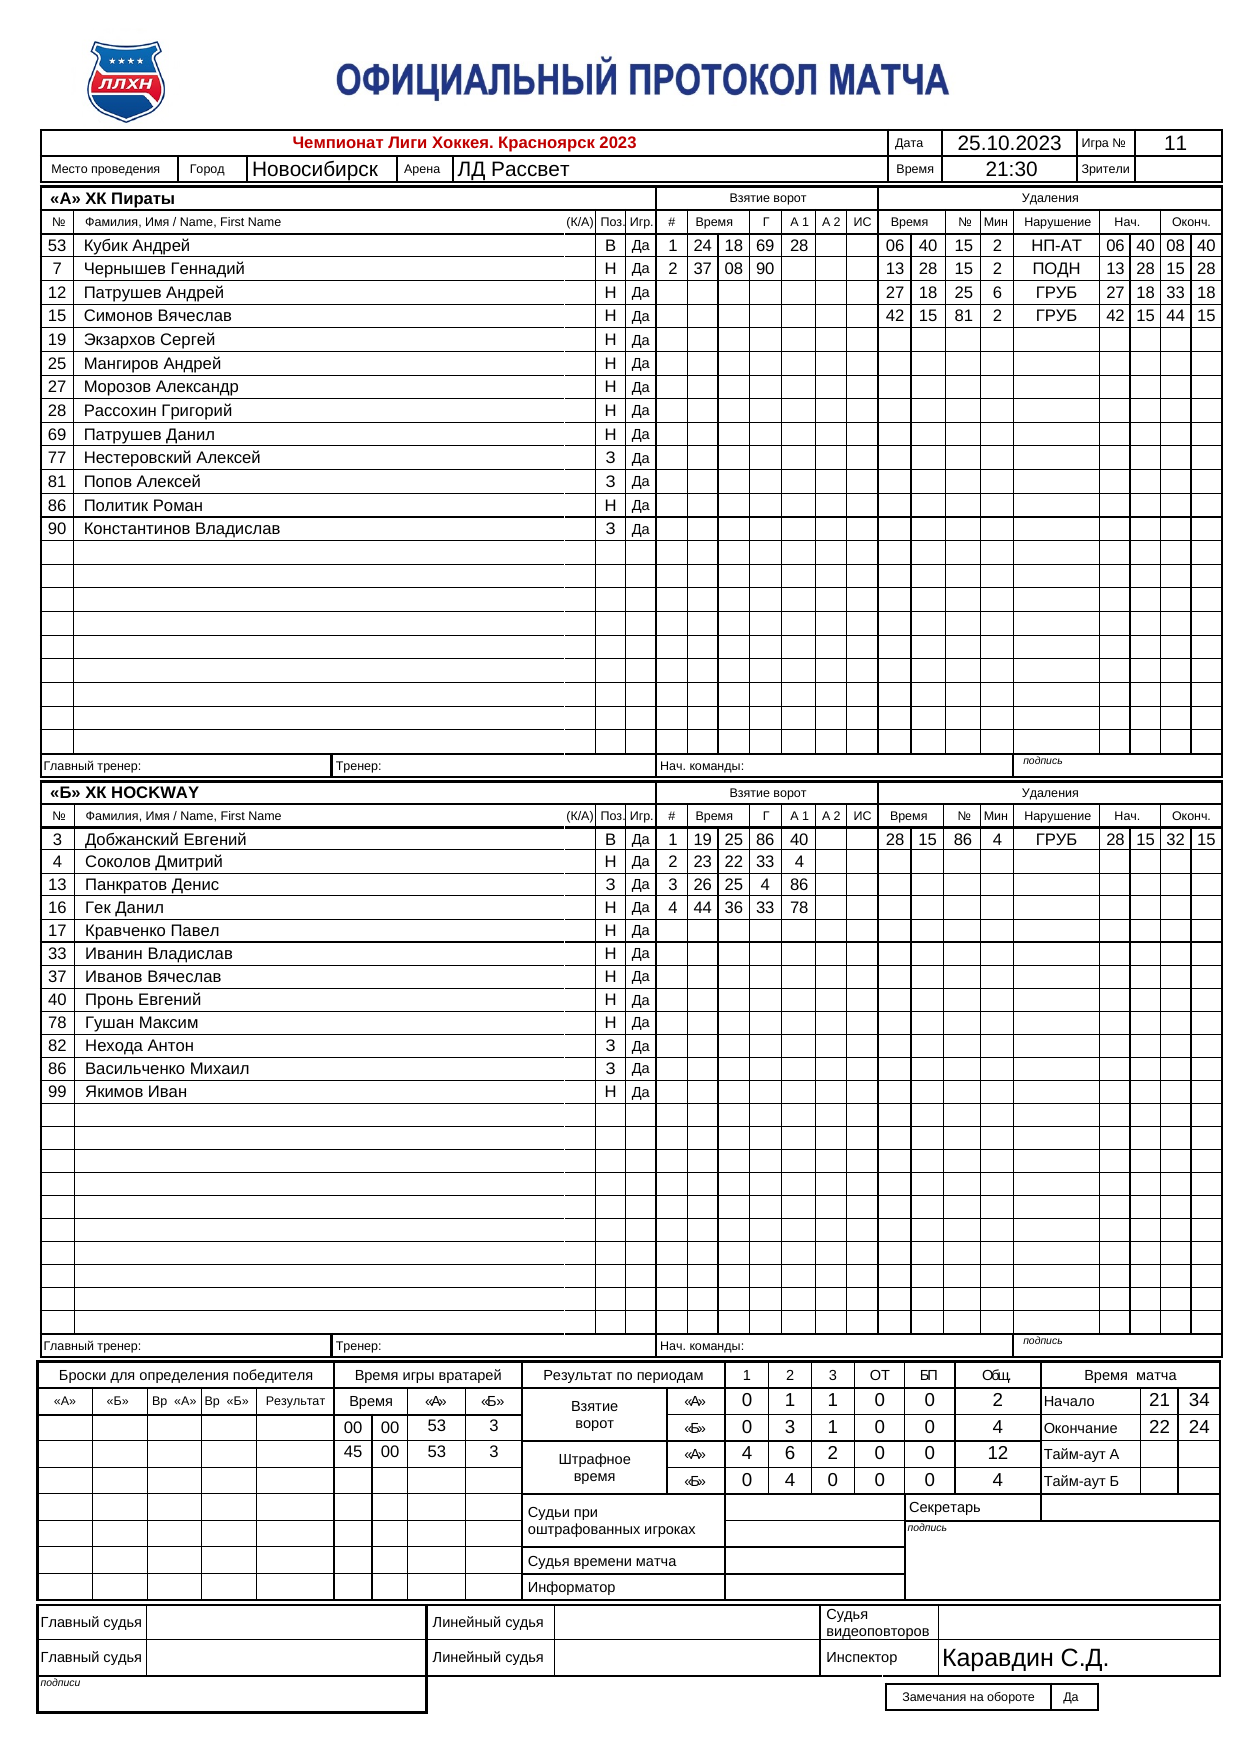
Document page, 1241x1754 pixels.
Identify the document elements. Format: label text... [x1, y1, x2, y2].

table_cell Нарушение [1014, 211, 1099, 233]
table_cell [42, 1150, 74, 1172]
table_cell [1161, 1242, 1190, 1264]
table_cell Время [879, 805, 943, 826]
table_cell [981, 328, 1013, 351]
table_cell «Б» [93, 1389, 147, 1413]
table_header 25.10.2023 [943, 131, 1076, 155]
table_cell 28 [879, 829, 910, 849]
table_cell [1014, 376, 1099, 398]
table_header Замечания на обороте [887, 1685, 1050, 1709]
table_cell [373, 1521, 407, 1546]
table_cell [565, 470, 595, 493]
table_cell [719, 636, 749, 658]
table_cell [1131, 328, 1160, 351]
table_cell [1100, 896, 1129, 918]
table_cell [565, 1012, 595, 1033]
table_cell [1131, 612, 1160, 634]
table_cell [912, 874, 943, 895]
table_cell [42, 659, 73, 682]
table_cell [847, 1150, 877, 1172]
table_cell [688, 446, 717, 469]
table_cell [912, 423, 945, 445]
table_cell [847, 423, 877, 445]
table_cell [879, 399, 910, 422]
table_cell [782, 1058, 815, 1079]
table_cell [879, 1219, 910, 1241]
table_cell 53 [42, 235, 73, 256]
table_cell [847, 683, 877, 706]
table_cell [816, 896, 846, 918]
table_cell [148, 1416, 201, 1440]
table_cell [565, 612, 595, 634]
table_cell [750, 1196, 781, 1218]
table_cell [782, 376, 815, 398]
table_cell [1131, 896, 1160, 918]
table_cell [782, 565, 815, 587]
table_cell [1014, 328, 1099, 351]
table_cell [657, 1035, 687, 1057]
table_cell [657, 966, 687, 987]
table_cell [719, 966, 749, 987]
table_cell Игр. [626, 211, 655, 233]
table_cell [1192, 850, 1221, 872]
table_cell [847, 1081, 877, 1103]
table_cell [719, 1104, 749, 1126]
table_cell 53 [408, 1441, 465, 1467]
table_cell 0 [905, 1468, 954, 1493]
table_header 3 [812, 1363, 854, 1387]
table_cell [75, 1173, 564, 1195]
table_cell [782, 1173, 815, 1195]
table_cell [1131, 565, 1160, 587]
table_cell [750, 399, 781, 422]
table_cell [688, 1219, 717, 1241]
table_cell [42, 612, 73, 634]
table_cell [688, 683, 717, 706]
table_cell [879, 943, 910, 964]
table_cell 25 [946, 281, 980, 303]
table_cell [1100, 1265, 1129, 1287]
table_cell [1131, 352, 1160, 374]
table_cell ЛД Рассвет [454, 157, 887, 181]
table_cell [202, 1494, 256, 1520]
table_cell [816, 235, 846, 256]
table_cell 24 [688, 235, 717, 256]
table_cell 24 [1179, 1415, 1219, 1440]
table_cell [1014, 1035, 1099, 1057]
table_cell [565, 399, 595, 422]
table_cell Н [596, 281, 625, 303]
table_cell [148, 1441, 201, 1467]
table_cell Симонов Вячеслав [74, 305, 564, 327]
table_cell [719, 1196, 749, 1218]
table_cell [782, 943, 815, 964]
table_cell [719, 399, 749, 422]
table_cell [750, 1219, 781, 1241]
table_cell [75, 1196, 564, 1218]
table_cell [750, 1311, 781, 1333]
table_cell [1192, 328, 1221, 351]
table_cell [688, 470, 717, 493]
table_cell А 2 [816, 211, 846, 233]
table_cell [782, 352, 815, 374]
table_cell [626, 683, 655, 706]
table_cell «Б» [668, 1468, 724, 1493]
table_cell [981, 518, 1013, 540]
table_cell [816, 612, 846, 634]
table_cell [565, 328, 595, 351]
table_cell Информатор [523, 1575, 724, 1599]
table_cell 1 [812, 1389, 854, 1413]
table_cell [719, 470, 749, 493]
table_cell [565, 683, 595, 706]
table_cell [1100, 1173, 1129, 1195]
table_cell [1042, 1495, 1219, 1520]
table_cell [1100, 1242, 1129, 1264]
table_cell [1161, 588, 1190, 611]
table_cell [1100, 874, 1129, 895]
table_cell [1014, 1104, 1099, 1126]
table_cell Да [626, 446, 655, 469]
table_cell [719, 423, 749, 445]
table_cell [596, 1265, 625, 1287]
table_cell [202, 1574, 256, 1599]
table_cell [596, 1219, 625, 1241]
table_cell ИС [847, 211, 877, 233]
table_cell [816, 1196, 846, 1218]
table_cell [408, 1494, 465, 1520]
table_cell Линейный судья [428, 1606, 554, 1639]
table_cell [912, 1104, 943, 1126]
table_cell [1192, 1265, 1221, 1287]
table_cell [565, 659, 595, 682]
table_cell [688, 494, 717, 516]
table_cell [750, 659, 781, 682]
table_header Удаления [879, 783, 1221, 803]
table_cell [912, 541, 945, 564]
table_cell [657, 541, 687, 564]
table_cell [1161, 896, 1190, 918]
table_cell А 1 [782, 805, 815, 826]
table_cell [816, 850, 846, 872]
table_cell [750, 683, 781, 706]
table_cell [879, 1173, 910, 1195]
table_cell 4 [42, 850, 74, 872]
table_cell [42, 565, 73, 587]
table_cell [944, 850, 980, 872]
table_cell [879, 1104, 910, 1126]
table_cell [750, 943, 781, 964]
table_cell [981, 352, 1013, 374]
table_cell [657, 305, 687, 327]
table_cell [847, 659, 877, 682]
table_cell [565, 989, 595, 1011]
table_cell Н [596, 494, 625, 516]
table_cell [879, 874, 910, 895]
table_cell [1161, 1127, 1190, 1149]
table_cell [879, 518, 910, 540]
table_cell [1131, 707, 1160, 729]
table_cell [626, 1288, 655, 1310]
table_cell [816, 1058, 846, 1079]
table_cell [879, 328, 910, 351]
table_cell [1131, 920, 1160, 941]
table_cell [1131, 683, 1160, 706]
table_cell [688, 1242, 717, 1264]
table_cell Да [626, 423, 655, 445]
table_cell [42, 683, 73, 706]
table_cell [726, 1521, 904, 1546]
table_cell [1100, 707, 1129, 729]
table_cell [1131, 1150, 1160, 1172]
table_cell Да [626, 1058, 655, 1079]
table_cell [657, 1150, 687, 1172]
table_cell В [596, 235, 625, 256]
table_cell [750, 305, 781, 327]
table_cell [782, 494, 815, 516]
table_cell Да [626, 518, 655, 540]
table_cell [1100, 1288, 1129, 1310]
table_cell [847, 281, 877, 303]
table_cell [1100, 588, 1129, 611]
table_cell [596, 1196, 625, 1218]
table_cell [816, 565, 846, 587]
table_cell [688, 518, 717, 540]
table_cell 15 [1161, 257, 1190, 280]
table_cell [912, 1012, 943, 1033]
table_cell [981, 494, 1013, 516]
table_cell [93, 1547, 147, 1573]
table_cell 23 [688, 850, 717, 872]
table_cell № [944, 805, 980, 826]
table_cell [1014, 1242, 1099, 1264]
table_cell [719, 989, 749, 1011]
table_cell Время [688, 211, 749, 233]
table_cell [879, 1288, 910, 1310]
table_cell [565, 1104, 595, 1126]
table_cell Политик Роман [74, 494, 564, 516]
table_cell [657, 565, 687, 587]
table_cell Да [626, 943, 655, 964]
table_cell [1014, 730, 1099, 753]
table_cell [688, 588, 717, 611]
table_cell [1131, 659, 1160, 682]
table_cell [1100, 920, 1129, 941]
table_cell [981, 730, 1013, 753]
table_cell [74, 730, 564, 753]
table_cell [879, 636, 910, 658]
table_cell 32 [1161, 829, 1190, 849]
table_cell [750, 1058, 781, 1079]
table_cell [1161, 446, 1190, 469]
table_cell [847, 1242, 877, 1264]
table_header Взятие ворот [657, 783, 877, 803]
table_header Чемпионат Лиги Хоккея. Красноярск 2023 [42, 131, 887, 155]
table_cell [750, 423, 781, 445]
table_cell 22 [719, 850, 749, 872]
table_cell [1179, 1468, 1219, 1493]
table_cell 90 [750, 257, 781, 280]
table_cell 4 [750, 874, 781, 895]
table_cell [1100, 612, 1129, 634]
table_cell «А» [39, 1389, 92, 1413]
table_cell [1161, 470, 1190, 493]
table_cell [1192, 730, 1221, 753]
table_cell [565, 850, 595, 872]
table_cell [912, 328, 945, 351]
table_cell [1161, 541, 1190, 564]
table_cell [42, 636, 73, 658]
table_cell [912, 518, 945, 540]
table_cell [1192, 896, 1221, 918]
table_header 11 [1136, 131, 1221, 155]
table_cell [946, 376, 980, 398]
table_cell [688, 541, 717, 564]
table_cell 1 [657, 235, 687, 256]
table_cell Главный судья [39, 1606, 146, 1639]
table_cell [42, 541, 73, 564]
table_cell [782, 1219, 815, 1241]
table_cell [782, 920, 815, 941]
table_cell [42, 1265, 74, 1287]
table_cell [42, 1219, 74, 1241]
table_cell [981, 683, 1013, 706]
picture [5, 28, 1179, 129]
table_cell Зрители [1078, 157, 1134, 181]
table_cell [93, 1521, 147, 1546]
table_cell Инспектор [821, 1640, 938, 1675]
table_cell Поз. [596, 211, 625, 233]
table_cell [75, 1288, 564, 1310]
table_cell [596, 730, 625, 753]
table_cell [1131, 966, 1160, 987]
table_cell Н [596, 376, 625, 398]
table_cell [912, 989, 943, 1011]
table_cell [39, 1521, 92, 1546]
table_cell 17 [42, 920, 74, 941]
table_cell [373, 1468, 407, 1493]
table_cell Мин [981, 805, 1013, 826]
table_cell [981, 541, 1013, 564]
table_cell [816, 1035, 846, 1057]
table_cell 4 [657, 896, 687, 918]
table_cell [1161, 399, 1190, 422]
table_cell [75, 1127, 564, 1149]
table_cell Г [750, 805, 781, 826]
table_cell [879, 1265, 910, 1287]
table_cell [1100, 328, 1129, 351]
table_cell [847, 1196, 877, 1218]
table_cell Да [626, 352, 655, 374]
table_cell [565, 1081, 595, 1103]
table_cell Главный тренер: [42, 1335, 330, 1356]
table_cell [373, 1494, 407, 1520]
table_cell 37 [42, 966, 74, 987]
table_cell 1 [769, 1389, 811, 1413]
table_cell 40 [912, 235, 945, 256]
table_cell № [42, 805, 74, 826]
table_cell Н [596, 328, 625, 351]
table_cell [946, 328, 980, 351]
table_cell [912, 1035, 943, 1057]
table_cell [688, 730, 717, 753]
table_cell [912, 1311, 943, 1333]
table_cell [148, 1547, 201, 1573]
table_cell [719, 565, 749, 587]
table_cell Кубик Андрей [74, 235, 564, 256]
table_cell [782, 257, 815, 280]
table_cell [373, 1574, 407, 1599]
table_cell 18 [912, 281, 945, 303]
table_cell [750, 541, 781, 564]
table_header Время матча [1042, 1363, 1219, 1387]
table_cell [1014, 1150, 1099, 1172]
table_cell [816, 423, 846, 445]
table_cell [1161, 423, 1190, 445]
table_cell Да [626, 989, 655, 1011]
table_cell [1161, 328, 1190, 351]
table_cell 44 [688, 896, 717, 918]
table_cell [688, 659, 717, 682]
table_cell [1161, 730, 1190, 753]
table_cell [847, 1288, 877, 1310]
table_cell 42 [1100, 305, 1129, 327]
table_cell [1192, 707, 1221, 729]
table_cell [981, 1265, 1013, 1287]
table_cell [1161, 636, 1190, 658]
table_cell 40 [1192, 235, 1221, 256]
table_cell [946, 730, 980, 753]
table_cell [879, 1196, 910, 1218]
table_cell [93, 1468, 147, 1493]
table_cell Фамилия, Имя / Name, First Name [75, 805, 565, 826]
table_cell 15 [1192, 305, 1221, 327]
table_cell [1131, 541, 1160, 564]
table_cell [847, 1035, 877, 1057]
table_cell 6 [769, 1442, 811, 1467]
table_cell [1014, 1081, 1099, 1103]
table_cell [1192, 494, 1221, 516]
table_cell [847, 1265, 877, 1287]
table_cell [912, 1219, 943, 1241]
table_cell [565, 874, 595, 895]
table_cell [565, 588, 595, 611]
table_cell [596, 1104, 625, 1126]
table_cell [565, 1150, 595, 1172]
table_cell [782, 1035, 815, 1057]
table_cell [688, 423, 717, 445]
table_cell 15 [912, 829, 943, 849]
table_cell Окончание [1042, 1415, 1140, 1440]
table_cell [1100, 565, 1129, 587]
table_cell [688, 1311, 717, 1333]
table_cell [981, 636, 1013, 658]
table_cell [565, 541, 595, 564]
table_cell «А» [668, 1442, 724, 1467]
table_cell 40 [782, 829, 815, 849]
table_cell [981, 376, 1013, 398]
table_cell [912, 730, 945, 753]
table_cell 33 [750, 896, 781, 918]
table_cell [1161, 1058, 1190, 1079]
table_cell [657, 683, 687, 706]
table_cell [879, 730, 910, 753]
table_cell [1131, 1012, 1160, 1033]
table_cell [257, 1416, 333, 1440]
table_cell [847, 235, 877, 256]
table_cell [912, 446, 945, 469]
table_cell Взятие ворот [523, 1389, 666, 1440]
table_cell [1161, 494, 1190, 516]
table_cell [912, 707, 945, 729]
table_cell 3 [42, 829, 74, 849]
table_cell 2 [657, 257, 687, 280]
table_cell [1131, 874, 1160, 895]
table_cell [879, 352, 910, 374]
table_cell [750, 1288, 781, 1310]
table_cell [782, 470, 815, 493]
table_cell [879, 612, 910, 634]
table_cell 12 [956, 1442, 1040, 1467]
table_cell Н [596, 989, 625, 1011]
table_cell Чернышев Геннадий [74, 257, 564, 280]
table_cell [1131, 446, 1160, 469]
table_cell Главный тренер: [42, 755, 330, 776]
table_cell [466, 1494, 521, 1520]
table_cell 15 [946, 235, 980, 256]
table_cell [944, 1150, 980, 1172]
table_cell [93, 1574, 147, 1599]
table_cell [1100, 966, 1129, 987]
table_cell [1131, 1173, 1160, 1195]
table_cell 15 [1131, 305, 1160, 327]
table_cell 12 [42, 281, 73, 303]
table_cell [1014, 494, 1099, 516]
table_header 1 [726, 1363, 768, 1387]
table_cell [466, 1547, 521, 1573]
table_cell [847, 518, 877, 540]
table_cell [626, 636, 655, 658]
table_cell [946, 683, 980, 706]
table_cell [847, 470, 877, 493]
table_cell [1192, 989, 1221, 1011]
table_cell 0 [905, 1442, 954, 1467]
table_cell [879, 1058, 910, 1079]
table_cell Попов Алексей [74, 470, 564, 493]
table_cell [944, 896, 980, 918]
table_cell 22 [1141, 1415, 1177, 1440]
table_cell [1161, 1081, 1190, 1103]
table_cell [879, 446, 910, 469]
table_cell [202, 1547, 256, 1573]
table_cell [847, 541, 877, 564]
table_cell [1014, 470, 1099, 493]
table_cell [1192, 1242, 1221, 1264]
table_cell [879, 376, 910, 398]
table_cell [74, 659, 564, 682]
table_cell [565, 494, 595, 516]
table_cell [75, 1219, 564, 1241]
table_cell [1100, 1127, 1129, 1149]
table_cell [1192, 376, 1221, 398]
table_cell 42 [879, 305, 910, 327]
table_cell Рассохин Григорий [74, 399, 564, 422]
table_cell [1014, 850, 1099, 872]
table_cell [782, 1265, 815, 1287]
table_cell Патрушев Андрей [74, 281, 564, 303]
table_cell [565, 707, 595, 729]
table_cell Пронь Евгений [75, 989, 564, 1011]
table_cell Поз. [596, 805, 625, 826]
table_cell [688, 943, 717, 964]
table_cell [1161, 966, 1190, 987]
table_cell [657, 920, 687, 941]
table_cell [626, 1311, 655, 1333]
table_cell 18 [1192, 281, 1221, 303]
table_cell [688, 920, 717, 941]
table_cell [565, 423, 595, 445]
table_cell 0 [726, 1468, 768, 1493]
table_cell № [42, 211, 73, 233]
table_cell [39, 1574, 92, 1599]
table_cell [847, 1173, 877, 1195]
table_cell 77 [42, 446, 73, 469]
table_cell [1192, 1058, 1221, 1079]
table_cell [1014, 541, 1099, 564]
table_cell [565, 1311, 595, 1333]
table_cell 28 [1192, 257, 1221, 280]
table_cell [750, 565, 781, 587]
table_cell Мин [981, 211, 1013, 233]
table_cell [726, 1575, 904, 1599]
table_cell [565, 1173, 595, 1195]
table_cell [981, 920, 1013, 941]
table_cell [1161, 1219, 1190, 1241]
table_cell [1014, 1173, 1099, 1195]
table_cell [816, 1265, 846, 1287]
table_cell [719, 328, 749, 351]
table_cell [847, 1012, 877, 1033]
table_header БП [905, 1363, 954, 1387]
table_cell [626, 1104, 655, 1126]
table_cell [750, 1150, 781, 1172]
table_cell [946, 636, 980, 658]
table_cell 4 [956, 1468, 1040, 1493]
table_cell [879, 1081, 910, 1103]
table_cell [408, 1521, 465, 1546]
table_cell [847, 920, 877, 941]
table_cell [944, 966, 980, 987]
table_cell [565, 1265, 595, 1287]
table_cell [688, 1150, 717, 1172]
table_cell [1161, 1104, 1190, 1126]
table_cell 4 [769, 1468, 811, 1493]
table_cell [847, 588, 877, 611]
table_cell 86 [944, 829, 980, 849]
table_cell [879, 1242, 910, 1264]
table_cell [816, 352, 846, 374]
table_cell [1161, 518, 1190, 540]
table_cell (К/А) [565, 211, 595, 233]
table_cell [75, 1265, 564, 1287]
table_cell Тайм-аут Б [1042, 1468, 1140, 1493]
table_cell 15 [1131, 829, 1160, 849]
table_cell [335, 1494, 371, 1520]
table_cell [202, 1416, 256, 1440]
table_cell [782, 328, 815, 351]
table_cell [1100, 352, 1129, 374]
table_cell [750, 1035, 781, 1057]
table_cell [1100, 1081, 1129, 1103]
table_cell «Б» [668, 1415, 724, 1440]
table_cell [657, 518, 687, 540]
table_cell [565, 376, 595, 398]
table_cell [688, 1173, 717, 1195]
table_cell [944, 1196, 980, 1218]
table_cell [565, 943, 595, 964]
table_cell [1100, 446, 1129, 469]
table_cell Новосибирск [248, 157, 396, 181]
table_cell [719, 1058, 749, 1079]
table_cell [1014, 1219, 1099, 1241]
table_cell 08 [1161, 235, 1190, 256]
table_cell 08 [719, 257, 749, 280]
table_cell [1161, 1150, 1190, 1172]
table_cell [626, 1150, 655, 1172]
table_cell [981, 1127, 1013, 1149]
table_cell [816, 328, 846, 351]
table_cell [1100, 730, 1129, 753]
table_cell [1192, 920, 1221, 941]
table_cell [750, 494, 781, 516]
table_cell [1192, 518, 1221, 540]
table_cell [335, 1468, 371, 1493]
table_cell А 2 [816, 805, 846, 826]
table_cell [335, 1547, 371, 1573]
table_cell Гек Данил [75, 896, 564, 918]
table_cell [782, 636, 815, 658]
table_cell [1161, 707, 1190, 729]
table_cell [879, 1311, 910, 1333]
table_cell [688, 636, 717, 658]
table_cell [782, 659, 815, 682]
table_cell [944, 1173, 980, 1195]
table_cell [257, 1494, 333, 1520]
table_cell [657, 1219, 687, 1241]
table_cell Да [626, 328, 655, 351]
table_cell 21 [1141, 1389, 1177, 1413]
table_cell 15 [912, 305, 945, 327]
table_cell Иванов Вячеслав [75, 966, 564, 987]
table_cell [74, 588, 564, 611]
table_cell [816, 1012, 846, 1033]
table_cell Н [596, 896, 625, 918]
table_cell [782, 683, 815, 706]
table_cell [657, 423, 687, 445]
table_cell 1 [812, 1415, 854, 1440]
table_cell [626, 1173, 655, 1195]
table_cell 13 [879, 257, 910, 280]
table_cell [719, 376, 749, 398]
table_cell [816, 659, 846, 682]
table_cell [847, 636, 877, 658]
table_cell 44 [1161, 305, 1190, 327]
table_cell [657, 1081, 687, 1103]
table_cell [565, 829, 595, 849]
table_cell подписи [39, 1677, 425, 1711]
table_cell [688, 399, 717, 422]
table_cell [39, 1468, 92, 1493]
table_cell [657, 376, 687, 398]
table_cell [719, 1242, 749, 1264]
table_cell [1161, 376, 1190, 398]
table_cell [565, 1219, 595, 1241]
table_cell ПОДН [1014, 257, 1099, 280]
table_cell [688, 1104, 717, 1126]
table_cell [1161, 874, 1190, 895]
table_cell [257, 1468, 333, 1493]
table_cell З [596, 470, 625, 493]
table_cell [912, 966, 943, 987]
table_cell [847, 896, 877, 918]
table_cell [912, 1265, 943, 1287]
table_cell Да [626, 829, 655, 849]
table_cell [750, 1173, 781, 1195]
table_cell [596, 1311, 625, 1333]
table_cell [750, 470, 781, 493]
table_cell [719, 352, 749, 374]
table_cell [981, 423, 1013, 445]
table_cell [912, 896, 943, 918]
table_cell [626, 707, 655, 729]
table_cell [75, 1104, 564, 1126]
table_cell [816, 1242, 846, 1264]
table_cell [719, 659, 749, 682]
table_cell [1131, 518, 1160, 540]
table_cell 53 [408, 1416, 465, 1440]
table_header Удаления [879, 188, 1221, 209]
table_cell 2 [981, 235, 1013, 256]
table_cell [719, 1150, 749, 1172]
table_cell [1014, 588, 1099, 611]
table_cell Место проведения [42, 157, 177, 181]
table_cell [879, 920, 910, 941]
table_cell [912, 494, 945, 516]
table_cell [1161, 565, 1190, 587]
table_cell [1100, 943, 1129, 964]
table_cell [847, 352, 877, 374]
table_cell [1131, 1219, 1160, 1241]
table_cell [946, 541, 980, 564]
table_cell (К/А) [565, 805, 595, 826]
table_cell [1192, 446, 1221, 469]
table_cell [981, 470, 1013, 493]
table_cell [688, 1288, 717, 1310]
table_cell [912, 920, 943, 941]
table_cell [847, 494, 877, 516]
table_cell [74, 636, 564, 658]
table_cell [946, 470, 980, 493]
table_cell [816, 1173, 846, 1195]
table_cell Морозов Александр [74, 376, 564, 398]
table_cell [847, 1219, 877, 1241]
table_cell Да [626, 1035, 655, 1057]
table_cell [879, 707, 910, 729]
table_cell [912, 943, 943, 964]
table_cell [148, 1574, 201, 1599]
table_cell [1161, 1173, 1190, 1195]
table_cell [1141, 1441, 1177, 1467]
table_cell [1192, 588, 1221, 611]
table_cell [1192, 966, 1221, 987]
table_cell 33 [750, 850, 781, 872]
table_cell 82 [42, 1035, 74, 1057]
table_cell [719, 281, 749, 303]
table_cell 69 [750, 235, 781, 256]
table_cell Константинов Владислав [74, 518, 564, 540]
table_cell Да [626, 874, 655, 895]
table_cell 18 [1131, 281, 1160, 303]
table_cell [719, 1012, 749, 1033]
table_cell Панкратов Денис [75, 874, 564, 895]
table_cell [1100, 1311, 1129, 1333]
table_cell [1014, 352, 1099, 374]
table_cell [912, 1127, 943, 1149]
table_cell [912, 1196, 943, 1218]
table_cell [912, 1081, 943, 1103]
table_cell [782, 1196, 815, 1218]
table_cell [428, 1677, 882, 1711]
table_cell 90 [42, 518, 73, 540]
table_cell Да [626, 850, 655, 872]
table_cell Да [626, 470, 655, 493]
table_cell [565, 1127, 595, 1149]
table_cell [816, 494, 846, 516]
table_cell [565, 257, 595, 280]
table_cell [42, 588, 73, 611]
table_cell [1131, 989, 1160, 1011]
table_header «А» ХК Пираты [42, 188, 655, 209]
table_cell [726, 1548, 904, 1573]
table_cell [847, 1127, 877, 1149]
table_cell [1014, 989, 1099, 1011]
table_cell [1161, 612, 1190, 634]
table_cell [944, 1104, 980, 1126]
table_cell [565, 1288, 595, 1310]
table_cell 27 [42, 376, 73, 398]
table_cell [946, 494, 980, 516]
table_cell [981, 1058, 1013, 1079]
table_cell 28 [912, 257, 945, 280]
table_cell [42, 1242, 74, 1264]
table_cell [912, 399, 945, 422]
table_cell [1192, 423, 1221, 445]
table_cell [912, 636, 945, 658]
table_cell [944, 1242, 980, 1264]
table_cell Арена [398, 157, 452, 181]
table_cell [981, 612, 1013, 634]
table_cell [657, 943, 687, 964]
table_cell [657, 494, 687, 516]
table_cell [750, 352, 781, 374]
table_cell [1192, 1196, 1221, 1218]
table_cell [657, 636, 687, 658]
table_cell [1014, 399, 1099, 422]
table_cell [565, 1196, 595, 1218]
table_cell 33 [42, 943, 74, 964]
table_cell [946, 399, 980, 422]
table_cell [1100, 1219, 1129, 1241]
table_cell 36 [719, 896, 749, 918]
table_cell [74, 612, 564, 634]
table_cell [816, 943, 846, 964]
table_cell [1100, 1196, 1129, 1218]
table_cell [782, 1288, 815, 1310]
table_cell 00 [373, 1416, 407, 1440]
table_cell 19 [688, 829, 717, 849]
table_cell [1100, 541, 1129, 564]
table_cell [42, 730, 73, 753]
table_cell 13 [42, 874, 74, 895]
table_cell [657, 352, 687, 374]
table_cell [816, 1288, 846, 1310]
table_cell [1100, 376, 1129, 398]
table_cell [879, 494, 910, 516]
table_cell [816, 305, 846, 327]
table_cell [719, 494, 749, 516]
table_cell 4 [782, 850, 815, 872]
table_cell [1161, 659, 1190, 682]
table_cell [626, 1196, 655, 1218]
table_cell 2 [812, 1442, 854, 1467]
table_cell [1131, 399, 1160, 422]
table_cell Время [688, 805, 749, 826]
table_cell [939, 1606, 1219, 1639]
table_cell [981, 399, 1013, 422]
table_cell [879, 470, 910, 493]
table_cell [750, 281, 781, 303]
table_cell [202, 1521, 256, 1546]
table_cell [1014, 1311, 1099, 1333]
table_cell [1014, 1265, 1099, 1287]
table_cell [816, 257, 846, 280]
table_cell [782, 541, 815, 564]
table_cell [596, 612, 625, 634]
table_cell Г [750, 211, 781, 233]
table_cell [1131, 1196, 1160, 1218]
table_cell [912, 612, 945, 634]
table_cell [1014, 896, 1099, 918]
table_cell 00 [335, 1416, 371, 1440]
table_cell [596, 541, 625, 564]
table_cell [879, 541, 910, 564]
table_cell [626, 541, 655, 564]
table_cell [782, 1311, 815, 1333]
table_cell [657, 707, 687, 729]
table_cell Н [596, 352, 625, 374]
table_cell подпись [1014, 1335, 1221, 1356]
table_cell [719, 588, 749, 611]
table_cell [816, 1311, 846, 1333]
table_cell [782, 989, 815, 1011]
table_cell 0 [905, 1415, 954, 1440]
table_cell [565, 896, 595, 918]
table_cell 2 [981, 257, 1013, 280]
table_cell Н [596, 1012, 625, 1033]
table_cell Судья времени матча [523, 1548, 724, 1573]
table_cell [981, 659, 1013, 682]
table_cell [981, 966, 1013, 987]
table_cell [42, 1288, 74, 1310]
table_cell [879, 683, 910, 706]
table_cell [912, 588, 945, 611]
table_cell [946, 588, 980, 611]
table_cell [1192, 1173, 1221, 1195]
table_cell [944, 1058, 980, 1079]
table_cell [657, 730, 687, 753]
table_cell [688, 376, 717, 398]
table_cell [726, 1495, 904, 1520]
table_cell 0 [855, 1389, 904, 1413]
table_cell 3 [769, 1415, 811, 1440]
table_cell [944, 1311, 980, 1333]
table_cell [148, 1468, 201, 1493]
table_cell З [596, 1058, 625, 1079]
table_cell [257, 1441, 333, 1467]
table_cell [1014, 966, 1099, 987]
table_cell 15 [1192, 829, 1221, 849]
table_cell [912, 683, 945, 706]
table_cell [719, 920, 749, 941]
table_cell [657, 1127, 687, 1149]
table_cell [944, 1081, 980, 1103]
table_header ОТ [855, 1363, 904, 1387]
table_cell 0 [812, 1468, 854, 1493]
table_cell 45 [335, 1441, 371, 1467]
table_cell [626, 1242, 655, 1264]
table_cell [981, 1219, 1013, 1241]
table_cell [981, 1288, 1013, 1310]
table_cell [257, 1521, 333, 1546]
table_cell [1014, 518, 1099, 540]
table_cell 4 [956, 1415, 1040, 1440]
table_cell [1192, 1127, 1221, 1149]
table_cell [373, 1547, 407, 1573]
table_header 2 [769, 1363, 811, 1387]
table_cell Судья видеоповторов [821, 1606, 938, 1639]
table_cell [750, 612, 781, 634]
table_cell [1161, 1196, 1190, 1218]
table_cell [596, 1288, 625, 1310]
table_cell [912, 565, 945, 587]
table_cell [657, 588, 687, 611]
table_cell А 1 [782, 211, 815, 233]
table_cell [816, 281, 846, 303]
table_cell [688, 1081, 717, 1103]
table_cell [1161, 989, 1190, 1011]
table_cell Патрушев Данил [74, 423, 564, 445]
table_cell [596, 588, 625, 611]
table_cell [912, 1242, 943, 1264]
table_cell [1014, 874, 1099, 895]
table_cell [750, 1242, 781, 1264]
table_cell [981, 1104, 1013, 1126]
table_cell [883, 1677, 1220, 1681]
table_cell [42, 1127, 74, 1149]
table_cell [782, 1242, 815, 1264]
table_cell [719, 541, 749, 564]
table_cell [1192, 683, 1221, 706]
table_cell 3 [657, 874, 687, 895]
table_cell [847, 446, 877, 469]
table_cell [688, 1035, 717, 1057]
table_cell 27 [1100, 281, 1129, 303]
table_cell [750, 446, 781, 469]
table_cell [981, 588, 1013, 611]
table_cell [944, 1127, 980, 1149]
table_cell [750, 1127, 781, 1149]
table_cell [565, 1242, 595, 1264]
table_cell [816, 470, 846, 493]
table_cell [719, 707, 749, 729]
table_cell [1100, 423, 1129, 445]
table_cell [912, 1288, 943, 1310]
table_cell [816, 1219, 846, 1241]
table_cell [1131, 423, 1160, 445]
table_cell [565, 636, 595, 658]
table_cell [688, 707, 717, 729]
table_cell 33 [1161, 281, 1190, 303]
table_cell [981, 565, 1013, 587]
table_cell [816, 446, 846, 469]
table_cell Оконч. [1161, 805, 1221, 826]
table_cell [1192, 659, 1221, 682]
table_cell [148, 1521, 201, 1546]
table_cell [626, 1127, 655, 1149]
table_cell [912, 1173, 943, 1195]
table_cell [1192, 565, 1221, 587]
table_cell [847, 850, 877, 872]
table_cell [39, 1547, 92, 1573]
table_cell З [596, 518, 625, 540]
table_cell [596, 1242, 625, 1264]
table_cell [1192, 1219, 1221, 1241]
table_cell Н [596, 423, 625, 445]
table_cell [688, 1127, 717, 1149]
table_cell [1131, 636, 1160, 658]
table_cell [782, 1104, 815, 1126]
table_cell [147, 1640, 425, 1675]
table_cell [750, 920, 781, 941]
table_cell Якимов Иван [75, 1081, 564, 1103]
table_cell 2 [956, 1389, 1040, 1413]
table_cell [719, 305, 749, 327]
table_cell 27 [879, 281, 910, 303]
table_cell [257, 1547, 333, 1573]
table_header Результат по периодам [523, 1363, 724, 1387]
table_cell [75, 1242, 564, 1264]
table_cell [816, 683, 846, 706]
table_cell [816, 588, 846, 611]
table_cell [981, 1035, 1013, 1057]
table_cell [981, 1012, 1013, 1033]
table_cell Да [626, 235, 655, 256]
table_cell [42, 1311, 74, 1333]
table_cell [39, 1494, 92, 1520]
table_cell [944, 1288, 980, 1310]
table_cell [626, 730, 655, 753]
table_cell [1100, 1012, 1129, 1033]
table_cell [657, 1265, 687, 1287]
table_cell [1014, 612, 1099, 634]
table_cell # [657, 805, 687, 826]
table_cell [657, 1012, 687, 1033]
table_cell [1161, 850, 1190, 872]
table_cell [981, 1150, 1013, 1172]
table_cell Соколов Дмитрий [75, 850, 564, 872]
table_cell [1100, 683, 1129, 706]
table_cell [39, 1441, 92, 1467]
table_cell [688, 305, 717, 327]
table_cell 26 [688, 874, 717, 895]
table_cell [847, 328, 877, 351]
table_cell Да [626, 1012, 655, 1033]
table_cell [847, 612, 877, 634]
table_cell [1161, 1288, 1190, 1310]
table_cell [1014, 707, 1099, 729]
table_cell [565, 966, 595, 987]
table_cell 3 [466, 1416, 521, 1440]
table_cell [750, 730, 781, 753]
table_cell [719, 518, 749, 540]
table_cell [847, 1058, 877, 1079]
table_cell [74, 565, 564, 587]
table_cell [750, 1104, 781, 1126]
table_cell [1161, 1035, 1190, 1057]
table_cell [1192, 470, 1221, 493]
table_cell [719, 612, 749, 634]
table_cell Да [626, 399, 655, 422]
table_cell 4 [981, 829, 1013, 849]
table_cell Фамилия, Имя / Name, First Name [74, 211, 565, 233]
table_cell Главный судья [39, 1640, 146, 1675]
table_cell [626, 659, 655, 682]
table_cell [879, 588, 910, 611]
table_cell [565, 1035, 595, 1057]
table_cell [782, 305, 815, 327]
table_cell Нач. команды: [657, 1335, 1012, 1356]
table_cell [946, 446, 980, 469]
table_cell [719, 730, 749, 753]
table_cell 0 [726, 1415, 768, 1440]
table_cell [1131, 1058, 1160, 1079]
table_cell [1100, 399, 1129, 422]
table_cell [1014, 920, 1099, 941]
table_cell [750, 1012, 781, 1033]
table_cell 40 [42, 989, 74, 1011]
table_cell [202, 1468, 256, 1493]
table_cell [1161, 920, 1190, 941]
table_cell № [946, 211, 980, 233]
table_cell [1014, 1196, 1099, 1218]
table_cell [782, 612, 815, 634]
table_cell Кравченко Павел [75, 920, 564, 941]
table_cell Н [596, 305, 625, 327]
table_cell [847, 257, 877, 280]
table_cell [408, 1468, 465, 1493]
table_cell Начало [1042, 1389, 1140, 1413]
table_cell [466, 1521, 521, 1546]
table_cell [719, 1035, 749, 1057]
table_cell [1131, 1104, 1160, 1126]
table_header Дата [889, 131, 941, 155]
table_cell 21:30 [943, 157, 1076, 181]
table_cell [879, 966, 910, 987]
table_cell 25 [42, 352, 73, 374]
table_cell [1161, 1012, 1190, 1033]
table_cell «А» [408, 1389, 465, 1413]
table_cell [408, 1574, 465, 1599]
table_cell [719, 1288, 749, 1310]
table_cell [1014, 683, 1099, 706]
table_cell ИС [847, 805, 877, 826]
table_cell [981, 446, 1013, 469]
table_cell [750, 328, 781, 351]
table_cell [782, 730, 815, 753]
table_cell [688, 281, 717, 303]
table_cell Н [596, 257, 625, 280]
table_cell 3 [466, 1441, 521, 1467]
table_cell [1192, 541, 1221, 564]
table_cell З [596, 1035, 625, 1057]
table_cell [1131, 1035, 1160, 1057]
table_header «Б» ХК HOCKWAY [42, 783, 655, 803]
table_cell 2 [981, 305, 1013, 327]
table_cell [719, 683, 749, 706]
table_cell [565, 1058, 595, 1079]
table_cell [1192, 1035, 1221, 1057]
table_cell [1014, 446, 1099, 469]
table_cell [565, 305, 595, 327]
table_cell Добжанский Евгений [75, 829, 564, 849]
table_cell [847, 730, 877, 753]
table_cell [1161, 1265, 1190, 1287]
table_cell [1100, 494, 1129, 516]
table_cell [39, 1416, 92, 1440]
table_cell [782, 1127, 815, 1149]
table_cell Иванин Владислав [75, 943, 564, 964]
table_cell Да [626, 920, 655, 941]
table_cell 1 [657, 829, 687, 849]
table_cell [719, 1311, 749, 1333]
table_cell 28 [1100, 829, 1129, 849]
table_cell 34 [1179, 1389, 1219, 1413]
table_cell В [596, 829, 625, 849]
table_cell [688, 1012, 717, 1033]
table_cell [596, 683, 625, 706]
table_cell [750, 518, 781, 540]
table_cell [879, 1035, 910, 1057]
table_cell [1192, 1311, 1221, 1333]
table_cell [596, 1127, 625, 1149]
table_cell [816, 376, 846, 398]
table_cell 81 [946, 305, 980, 327]
table_cell [1014, 423, 1099, 445]
table_cell [1192, 1081, 1221, 1103]
table_cell [74, 683, 564, 706]
table_cell [657, 281, 687, 303]
table_cell [719, 1265, 749, 1287]
table_cell [202, 1441, 256, 1467]
table_cell [1014, 1012, 1099, 1033]
table_cell [1131, 943, 1160, 964]
table_cell [847, 943, 877, 964]
table_cell Игр. [626, 805, 655, 826]
table_cell [847, 989, 877, 1011]
table_cell [981, 896, 1013, 918]
table_cell Н [596, 399, 625, 422]
table_header Общ. [956, 1363, 1040, 1387]
table_cell [1099, 1682, 1220, 1711]
table_cell [847, 565, 877, 587]
table_cell [1100, 1104, 1129, 1126]
table_cell [657, 1173, 687, 1195]
table_cell Мангиров Андрей [74, 352, 564, 374]
table_cell [626, 565, 655, 587]
table_cell [847, 707, 877, 729]
table_cell 28 [1131, 257, 1160, 280]
table_cell [596, 636, 625, 658]
table_cell [816, 1104, 846, 1126]
table_cell [912, 1058, 943, 1079]
table_cell [750, 707, 781, 729]
table_cell 2 [657, 850, 687, 872]
table_cell [1100, 518, 1129, 540]
table_cell [688, 966, 717, 987]
table_cell [946, 518, 980, 540]
table_cell [626, 588, 655, 611]
table_header Да [1052, 1685, 1097, 1709]
table_cell [565, 565, 595, 587]
table_cell 37 [688, 257, 717, 280]
table_cell 00 [373, 1441, 407, 1467]
table_cell [626, 1265, 655, 1287]
table_cell [596, 659, 625, 682]
table_cell [981, 943, 1013, 964]
table_cell [782, 1081, 815, 1103]
table_cell Линейный судья [428, 1640, 554, 1675]
table_cell [847, 376, 877, 398]
table_cell Да [626, 257, 655, 280]
table_cell [719, 1081, 749, 1103]
table_cell [1131, 588, 1160, 611]
table_cell Н [596, 850, 625, 872]
table_cell 0 [855, 1415, 904, 1440]
table_cell НП-АТ [1014, 235, 1099, 256]
table_cell [688, 1196, 717, 1218]
table_cell [782, 966, 815, 987]
table_cell [1161, 1311, 1190, 1333]
table_cell # [657, 211, 687, 233]
table_cell [879, 1127, 910, 1149]
table_cell [657, 1242, 687, 1264]
table_cell [626, 1219, 655, 1241]
table_cell [657, 470, 687, 493]
table_cell [1192, 1104, 1221, 1126]
table_cell [74, 707, 564, 729]
table_cell [981, 850, 1013, 872]
table_cell [816, 1081, 846, 1103]
table_cell подпись [1014, 755, 1221, 776]
table_cell [946, 423, 980, 445]
table_cell [148, 1494, 201, 1520]
table_cell [42, 1104, 74, 1126]
table_cell [1141, 1468, 1177, 1493]
table_cell [719, 1219, 749, 1241]
table_cell [944, 989, 980, 1011]
table_cell [816, 730, 846, 753]
table_cell [93, 1416, 147, 1440]
table_cell [750, 1265, 781, 1287]
table_cell 25 [719, 874, 749, 895]
table_cell [565, 920, 595, 941]
table_cell [719, 1127, 749, 1149]
table_cell Город [179, 157, 246, 181]
table_cell 28 [42, 399, 73, 422]
table_cell [75, 1311, 564, 1333]
table_cell 4 [726, 1442, 768, 1467]
table_cell [1014, 659, 1099, 682]
table_cell Васильченко Михаил [75, 1058, 564, 1079]
table_cell [93, 1441, 147, 1467]
table_cell [782, 446, 815, 469]
table_cell 0 [855, 1468, 904, 1493]
table_cell [847, 966, 877, 987]
table_cell [1014, 636, 1099, 658]
table_cell [1161, 943, 1190, 964]
table_cell [946, 612, 980, 634]
table_cell [657, 399, 687, 422]
table_cell [816, 1150, 846, 1172]
table_cell [1100, 1150, 1129, 1172]
table_cell [944, 874, 980, 895]
table_cell [944, 1265, 980, 1287]
table_cell «А» [668, 1389, 724, 1413]
table_cell 7 [42, 257, 73, 280]
table_cell [946, 565, 980, 587]
table_cell [688, 328, 717, 351]
table_cell [750, 636, 781, 658]
table_cell [565, 518, 595, 540]
table_cell [782, 518, 815, 540]
table_cell [1131, 1242, 1160, 1264]
table_cell [408, 1547, 465, 1573]
table_cell [816, 707, 846, 729]
table_header Игра № [1078, 131, 1134, 155]
table_cell [981, 989, 1013, 1011]
table_cell [1192, 636, 1221, 658]
table_cell Вр «А» [148, 1389, 201, 1413]
table_cell [596, 1173, 625, 1195]
table_cell [946, 707, 980, 729]
table_cell [657, 659, 687, 682]
table_cell [1192, 874, 1221, 895]
table_cell Секретарь [906, 1495, 1040, 1520]
table_cell [912, 850, 943, 872]
table_cell [42, 1196, 74, 1218]
table_cell 25 [719, 829, 749, 849]
table_cell [981, 1242, 1013, 1264]
table_cell [257, 1574, 333, 1599]
table_cell Экзархов Сергей [74, 328, 564, 351]
table_cell [596, 565, 625, 587]
table_cell [847, 1311, 877, 1333]
table_cell 40 [1131, 235, 1160, 256]
table_cell [816, 989, 846, 1011]
table_cell Время [335, 1389, 407, 1413]
table_cell [782, 707, 815, 729]
table_cell подпись [906, 1522, 1219, 1599]
table_cell [1192, 1288, 1221, 1310]
table_cell Н [596, 966, 625, 987]
table_cell 18 [719, 235, 749, 256]
table_cell [944, 920, 980, 941]
table_cell ГРУБ [1014, 281, 1099, 303]
table_cell [782, 1012, 815, 1033]
table_cell [1014, 1127, 1099, 1149]
table_cell 6 [981, 281, 1013, 303]
table_cell 06 [1100, 235, 1129, 256]
table_cell [816, 636, 846, 658]
table_cell [1100, 989, 1129, 1011]
table_cell Н [596, 943, 625, 964]
table_cell [1131, 1127, 1160, 1149]
table_cell [879, 659, 910, 682]
table_cell [466, 1574, 521, 1599]
table_cell [657, 612, 687, 634]
table_cell Вр «Б» [202, 1389, 256, 1413]
table_cell [944, 1219, 980, 1241]
table_cell [816, 829, 846, 849]
table_cell [335, 1521, 371, 1546]
table_cell [657, 1288, 687, 1310]
table_cell [981, 874, 1013, 895]
table_cell [816, 874, 846, 895]
table_cell [688, 612, 717, 634]
table_cell [565, 235, 595, 256]
table_cell Да [626, 896, 655, 918]
table_cell [565, 446, 595, 469]
table_cell [782, 281, 815, 303]
table_cell [1131, 494, 1160, 516]
table_cell [565, 352, 595, 374]
table_cell [1131, 1265, 1160, 1287]
table_header Взятие ворот [657, 188, 877, 209]
table_cell [75, 1150, 564, 1172]
table_cell [847, 829, 877, 849]
table_cell [1131, 1288, 1160, 1310]
table_cell [944, 1035, 980, 1057]
table_cell [981, 707, 1013, 729]
table_cell [555, 1640, 819, 1675]
table_cell [688, 352, 717, 374]
table_cell З [596, 874, 625, 895]
table_cell Нестеровский Алексей [74, 446, 564, 469]
table_header Время игры вратарей [335, 1363, 521, 1387]
table_cell [912, 1150, 943, 1172]
table_cell [981, 1196, 1013, 1218]
table_cell [565, 730, 595, 753]
table_cell [466, 1468, 521, 1493]
table_cell [816, 966, 846, 987]
table_cell З [596, 446, 625, 469]
table_cell Тайм-аут А [1042, 1441, 1140, 1467]
table_cell [981, 1173, 1013, 1195]
table_cell [1136, 157, 1221, 181]
table_cell [657, 989, 687, 1011]
table_cell [750, 1081, 781, 1103]
table_cell [816, 1127, 846, 1149]
table_cell [944, 1012, 980, 1033]
table_cell 28 [782, 235, 815, 256]
table_cell [688, 565, 717, 587]
table_cell Да [626, 305, 655, 327]
table_cell [879, 1012, 910, 1033]
table_cell [596, 1150, 625, 1172]
table_cell Н [596, 920, 625, 941]
table_cell [657, 1196, 687, 1218]
table_cell [879, 423, 910, 445]
table_cell [1192, 399, 1221, 422]
table_cell 86 [782, 874, 815, 895]
table_cell 81 [42, 470, 73, 493]
table_cell 15 [946, 257, 980, 280]
table_cell [657, 1058, 687, 1079]
table_cell [879, 989, 910, 1011]
table_cell 15 [42, 305, 73, 327]
table_cell 78 [42, 1012, 74, 1033]
table_cell [816, 541, 846, 564]
table_cell 0 [726, 1389, 768, 1413]
table_cell [847, 305, 877, 327]
table_cell Результат [257, 1389, 333, 1413]
table_cell [981, 1311, 1013, 1333]
table_cell [1100, 1058, 1129, 1079]
table_cell [626, 612, 655, 634]
table_cell [719, 446, 749, 469]
table_cell [42, 707, 73, 729]
table_cell 0 [905, 1389, 954, 1413]
table_cell [912, 376, 945, 398]
table_cell [1131, 850, 1160, 872]
table_cell 86 [42, 494, 73, 516]
table_cell [1161, 352, 1190, 374]
table_cell [750, 376, 781, 398]
table_cell [847, 1104, 877, 1126]
table_cell [657, 328, 687, 351]
table_cell [688, 1265, 717, 1287]
table_cell [1100, 850, 1129, 872]
table_cell 19 [42, 328, 73, 351]
table_cell [565, 281, 595, 303]
table_cell [912, 470, 945, 493]
table_cell Да [626, 1081, 655, 1103]
table_cell [1100, 636, 1129, 658]
table_cell [147, 1606, 425, 1639]
table_cell Оконч. [1161, 211, 1221, 233]
table_cell Да [626, 494, 655, 516]
table_cell [1131, 1311, 1160, 1333]
table_cell Гушан Максим [75, 1012, 564, 1033]
table_cell [1014, 1288, 1099, 1310]
table_cell [1179, 1441, 1219, 1467]
table_cell [1014, 565, 1099, 587]
table_cell [1192, 1012, 1221, 1033]
table_cell [912, 352, 945, 374]
table_cell [657, 1311, 687, 1333]
table_cell [847, 399, 877, 422]
table_header Броски для определения победителя [39, 1363, 333, 1387]
table_cell [946, 659, 980, 682]
table_cell [1131, 1081, 1160, 1103]
table_cell [657, 446, 687, 469]
table_cell 86 [42, 1058, 74, 1079]
table_cell [782, 399, 815, 422]
table_cell [816, 518, 846, 540]
table_cell [847, 874, 877, 895]
table_cell [1100, 659, 1129, 682]
table_cell 99 [42, 1081, 74, 1103]
table_cell [750, 588, 781, 611]
table_cell 13 [1100, 257, 1129, 280]
table_cell Да [626, 966, 655, 987]
table_cell Нач. [1100, 805, 1160, 826]
table_cell [879, 1150, 910, 1172]
table_cell Нач. команды: [657, 755, 1012, 776]
table_cell Да [626, 281, 655, 303]
table_cell Каравдин С.Д. [939, 1640, 1219, 1675]
table_cell [555, 1606, 819, 1639]
table_cell 0 [855, 1442, 904, 1467]
table_cell Н [596, 1081, 625, 1103]
table_cell [1192, 943, 1221, 964]
table_cell [1192, 352, 1221, 374]
table_cell [74, 541, 564, 564]
table_cell Время [889, 157, 941, 181]
table_cell [1100, 1035, 1129, 1057]
table_cell 86 [750, 829, 781, 849]
table_cell [1192, 612, 1221, 634]
table_cell Нехода Антон [75, 1035, 564, 1057]
table_cell [1131, 470, 1160, 493]
table_cell [944, 943, 980, 964]
table_cell [816, 399, 846, 422]
table_cell [981, 1081, 1013, 1103]
table_cell [42, 1173, 74, 1195]
table_cell Нач. [1100, 211, 1160, 233]
table_cell Да [626, 376, 655, 398]
table_cell [1014, 943, 1099, 964]
table_cell [688, 1058, 717, 1079]
table_cell ГРУБ [1014, 305, 1099, 327]
table_cell 16 [42, 896, 74, 918]
table_cell Тренер: [333, 1335, 655, 1356]
table_cell Штрафное время [523, 1442, 666, 1493]
table_cell ГРУБ [1014, 829, 1099, 849]
table_cell [596, 707, 625, 729]
table_cell Нарушение [1014, 805, 1099, 826]
table_cell [946, 352, 980, 374]
table_cell [912, 659, 945, 682]
table_cell Время [879, 211, 945, 233]
table_cell [782, 588, 815, 611]
table_cell [1192, 1150, 1221, 1172]
table_cell Судьи при оштрафованных игроках [523, 1495, 724, 1546]
table_cell [1131, 376, 1160, 398]
table_cell [1014, 1058, 1099, 1079]
table_cell [782, 1150, 815, 1172]
table_cell [719, 943, 749, 964]
table_cell [335, 1574, 371, 1599]
table_cell [879, 896, 910, 918]
table_cell [1161, 683, 1190, 706]
table_cell [750, 989, 781, 1011]
table_cell [750, 966, 781, 987]
table_cell [782, 423, 815, 445]
table_cell [879, 565, 910, 587]
table_cell [816, 920, 846, 941]
table_cell [657, 1104, 687, 1126]
table_cell 78 [782, 896, 815, 918]
table_cell «Б » [466, 1389, 521, 1413]
table_cell [1100, 470, 1129, 493]
table_cell [879, 850, 910, 872]
table_cell [93, 1494, 147, 1520]
table_cell Тренер: [333, 755, 655, 776]
table_cell [719, 1173, 749, 1195]
table_cell [1131, 730, 1160, 753]
table_cell [688, 989, 717, 1011]
table_cell 06 [879, 235, 910, 256]
table_cell 69 [42, 423, 73, 445]
